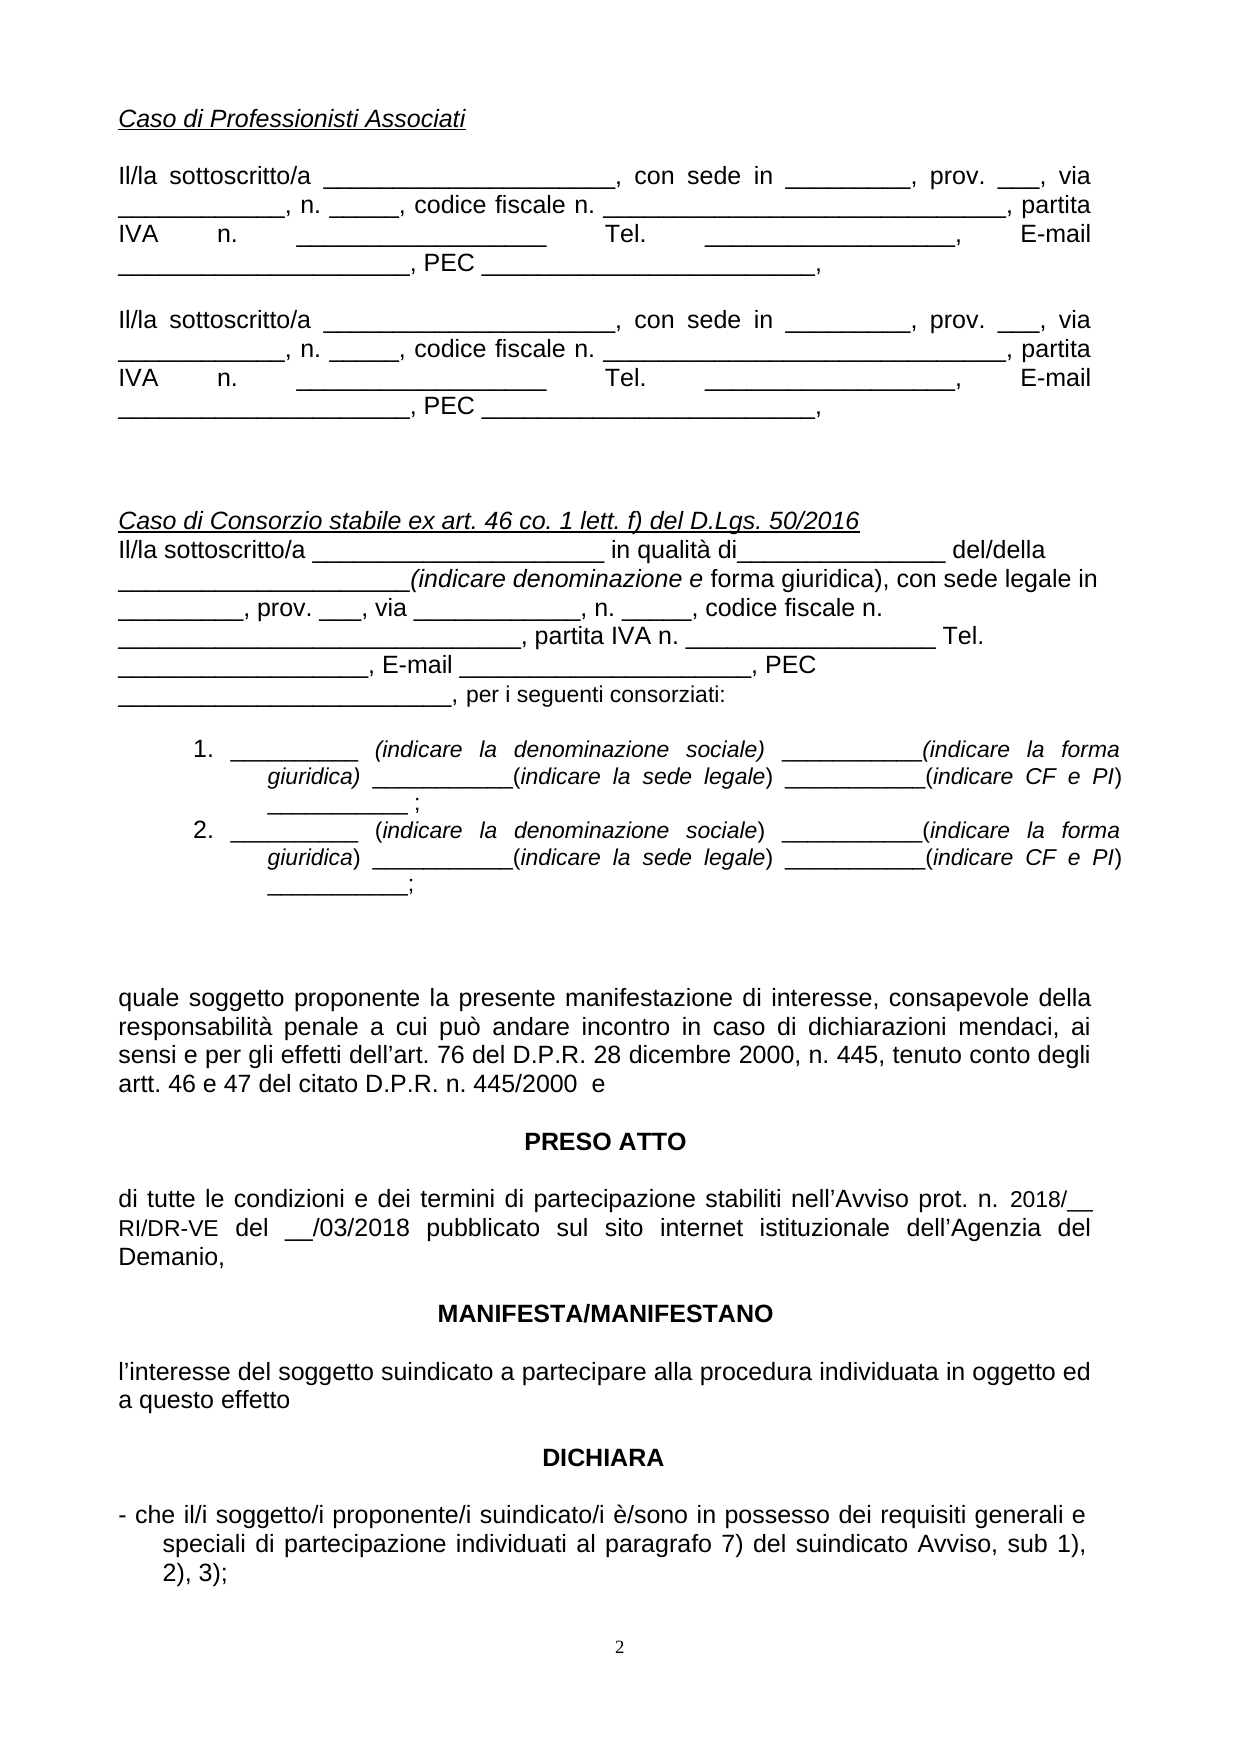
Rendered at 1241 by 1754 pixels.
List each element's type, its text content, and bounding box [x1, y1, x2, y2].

text PRESO ATTO [118, 1127, 1092, 1156]
list __________ (indicare la denominazione sociale) ___________(indicare la forma giuridica) ___________(indicare la sede legale) ___________(indicare CF e PI) ___________; [193, 815, 1122, 897]
text MANIFESTA/MANIFESTANO [118, 1299, 1093, 1328]
text - che il/i soggetto/i proponente/i suindicato/i è/sono in possesso dei requisiti generali e speciali di partecipazione individuati al paragrafo 7) del suindicato Avviso, sub 1), 2), 3); [118, 1501, 1088, 1587]
text Il/la sottoscritto/a _____________________, con sede in _________, prov. ___, via ____________, n. _____, codice fiscale n. _____________________________, partita IVA n. __________________ Tel. __________________, E-mail _____________________, PEC ________________________, [118, 161, 1093, 276]
text quale soggetto proponente la presente manifestazione di interesse, consapevole della responsabilità penale a cui può andare incontro in caso di dichiarazioni mendaci, ai sensi e per gli effetti dell’art. 76 del D.P.R. 28 dicembre 2000, n. 445, tenuto conto degli artt. 46 e 47 del citato D.P.R. n. 445/2000 e [118, 983, 1093, 1098]
text di tutte le condizioni e dei termini di partecipazione stabiliti nell’Avviso prot. n. 2018/__ RI/DR-VE del __/03/2018 pubblicato sul sito internet istituzionale dell’Agenzia del Demanio, [118, 1184, 1092, 1271]
text Il/la sottoscritto/a _____________________ in qualità di_______________ del/della _____________________(indicare denominazione e forma giuridica), con sede legale in _________, prov. ___, via ____________, n. _____, codice fiscale n. _____________________________, partita IVA n. __________________ Tel. __________________, E-mail _____________________, PEC ________________________, per i seguenti consorziati: [118, 535, 1122, 707]
text Caso di Consorzio stabile ex art. 46 co. 1 lett. f) del D.Lgs. 50/2016 [118, 506, 1093, 535]
text Il/la sottoscritto/a _____________________, con sede in _________, prov. ___, via ____________, n. _____, codice fiscale n. _____________________________, partita IVA n. __________________ Tel. __________________, E-mail _____________________, PEC ________________________, [118, 305, 1093, 420]
text DICHIARA [118, 1443, 1088, 1472]
text Caso di Professionisti Associati [118, 104, 1093, 132]
list __________ (indicare la denominazione sociale) ___________(indicare la forma giuridica) ___________(indicare la sede legale) ___________(indicare CF e PI) ___________ ; [193, 734, 1122, 815]
text l’interesse del soggetto suindicato a partecipare alla procedura individuata in oggetto ed a questo effetto [118, 1357, 1093, 1414]
